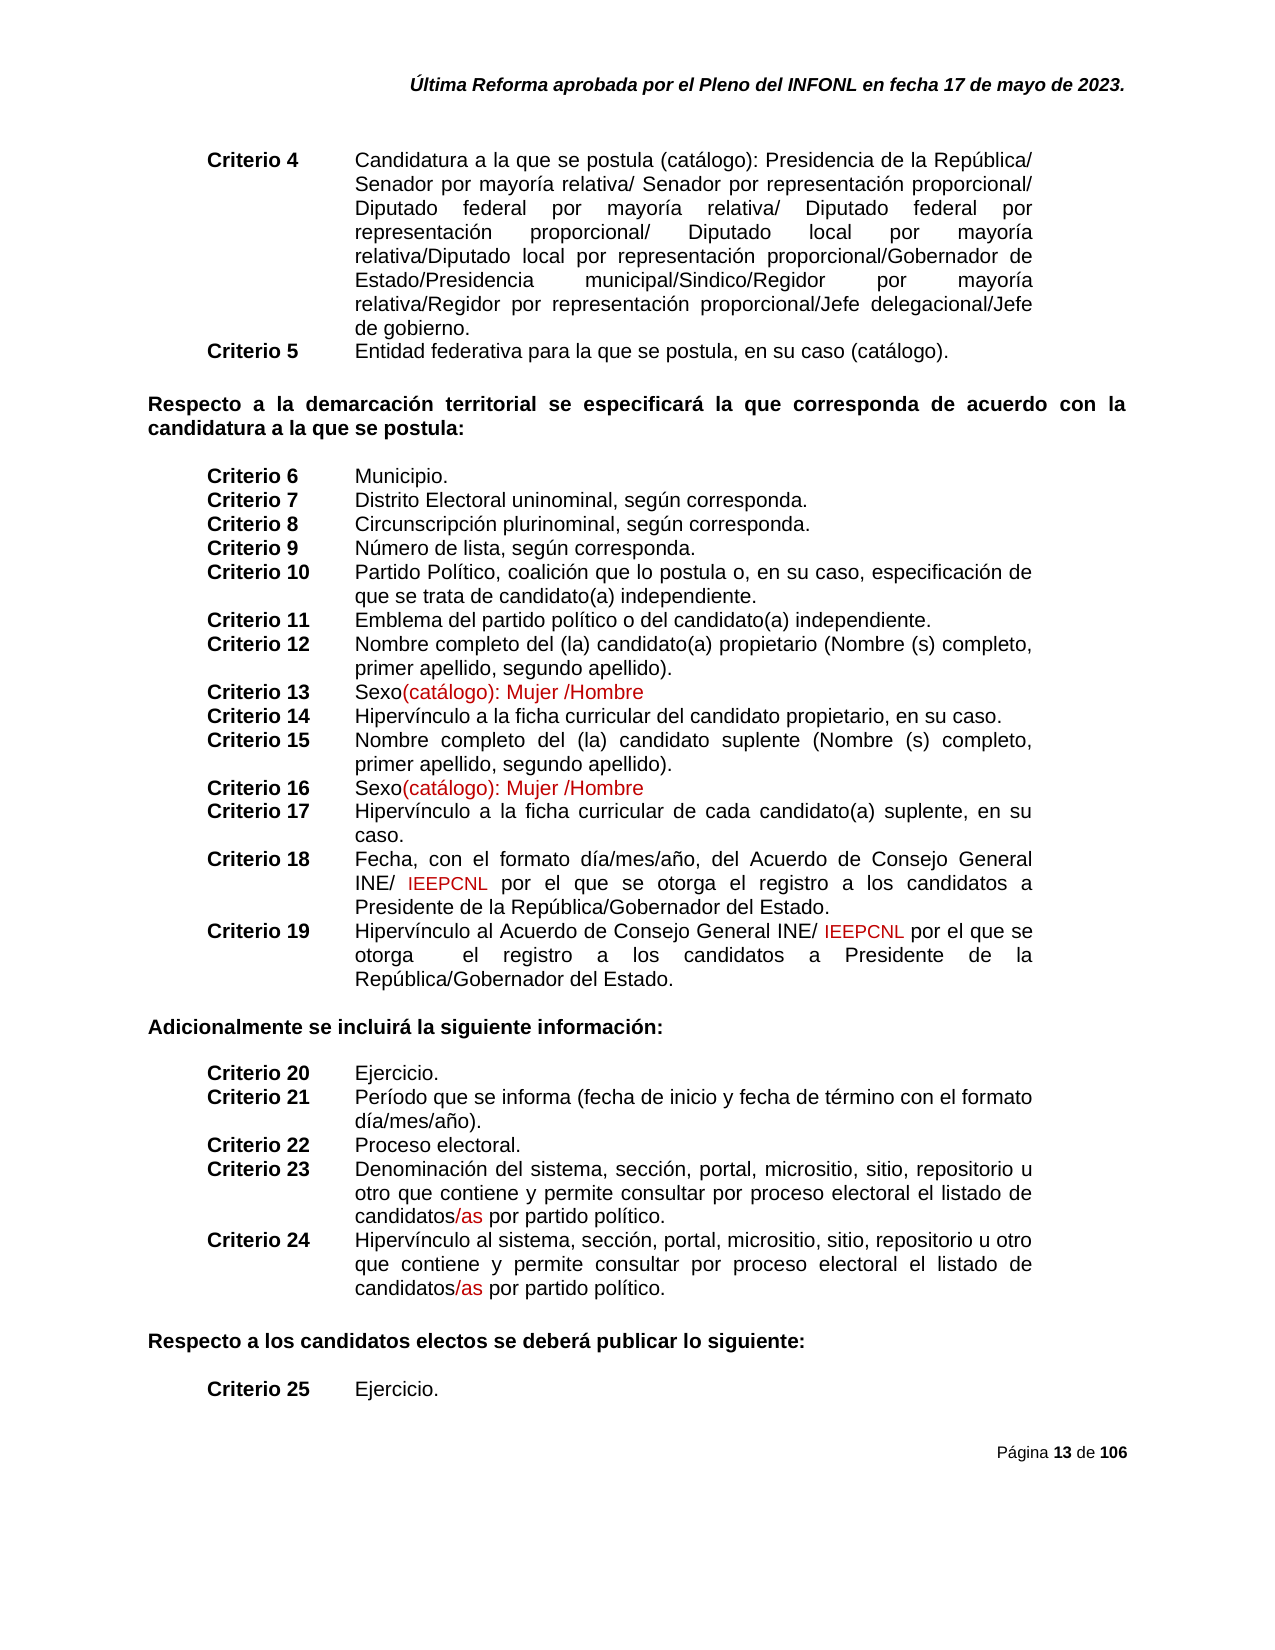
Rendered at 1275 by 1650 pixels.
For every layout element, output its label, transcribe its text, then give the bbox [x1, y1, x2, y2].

text Criterio 10 Partido Político, coalición que lo postula o, en su caso, especificación de que se trata de candidato(a) independiente. [207, 560, 1033, 608]
text Criterio 20 Ejercicio. [207, 1061, 1033, 1084]
text Respecto a la demarcación territorial se especificará la que corresponda de acuerdo con la candidatura a la que se postula: [148, 392, 1127, 440]
text Criterio 5 Entidad federativa para la que se postula, en su caso (catálogo). [207, 339, 1033, 363]
text Criterio 25 Ejercicio. [207, 1377, 1033, 1401]
text Criterio 18 Fecha, con el formato día/mes/año, del Acuerdo de Consejo General INE/ IEEPCNL por el que se otorga el registro a los candidatos a Presidente de la República/Gobernador del Estado. [207, 847, 1033, 919]
text Criterio 12 Nombre completo del (la) candidato(a) propietario (Nombre (s) completo, primer apellido, segundo apellido). [207, 632, 1033, 679]
text Respecto a los candidatos electos se deberá publicar lo siguiente: [148, 1329, 1127, 1353]
text Criterio 17 Hipervínculo a la ficha curricular de cada candidato(a) suplente, en su caso. [207, 799, 1033, 847]
text Criterio 15 Nombre completo del (la) candidato suplente (Nombre (s) completo, primer apellido, segundo apellido). [207, 727, 1033, 775]
text Criterio 23 Denominación del sistema, sección, portal, micrositio, sitio, repositorio u otro que contiene y permite consultar por proceso electoral el listado de candidatos/as por partido político. [207, 1156, 1033, 1228]
text Criterio 14 Hipervínculo a la ficha curricular del candidato propietario, en su caso. [207, 703, 1033, 727]
text Criterio 11 Emblema del partido político o del candidato(a) independiente. [207, 608, 1033, 632]
text Adicionalmente se incluirá la siguiente información: [148, 1015, 1127, 1039]
text Criterio 7 Distrito Electoral uninominal, según corresponda. [207, 488, 1033, 512]
text Criterio 19 Hipervínculo al Acuerdo de Consejo General INE/ IEEPCNL por el que se otorga el registro a los candidatos a Presidente de la República/Gobernador del Estado. [207, 919, 1033, 991]
text Criterio 13 Sexo(catálogo): Mujer /Hombre [207, 679, 1033, 703]
text Criterio 6 Municipio. [207, 464, 1033, 488]
text Criterio 16 Sexo(catálogo): Mujer /Hombre [207, 775, 1033, 799]
text Criterio 4 Candidatura a la que se postula (catálogo): Presidencia de la República/ Senador por mayoría relativa/ Senador por representación proporcional/ Diputado federal por mayoría relativa/ Diputado federal por representación proporcional/ Diputado local por mayoría relativa/Diputado local por representación proporcional/Gobernador de Estado/Presidencia municipal/Sindico/Regidor por mayoría relativa/Regidor por representación proporcional/Jefe delegacional/Jefe de gobierno. [207, 148, 1033, 339]
text Criterio 8 Circunscripción plurinominal, según corresponda. [207, 512, 1033, 536]
text Criterio 21 Período que se informa (fecha de inicio y fecha de término con el formato día/mes/año). [207, 1084, 1033, 1132]
text Criterio 22 Proceso electoral. [207, 1132, 1033, 1156]
text Criterio 24 Hipervínculo al sistema, sección, portal, micrositio, sitio, repositorio u otro que contiene y permite consultar por proceso electoral el listado de candidatos/as por partido político. [207, 1228, 1033, 1300]
text Criterio 9 Número de lista, según corresponda. [207, 536, 1033, 560]
